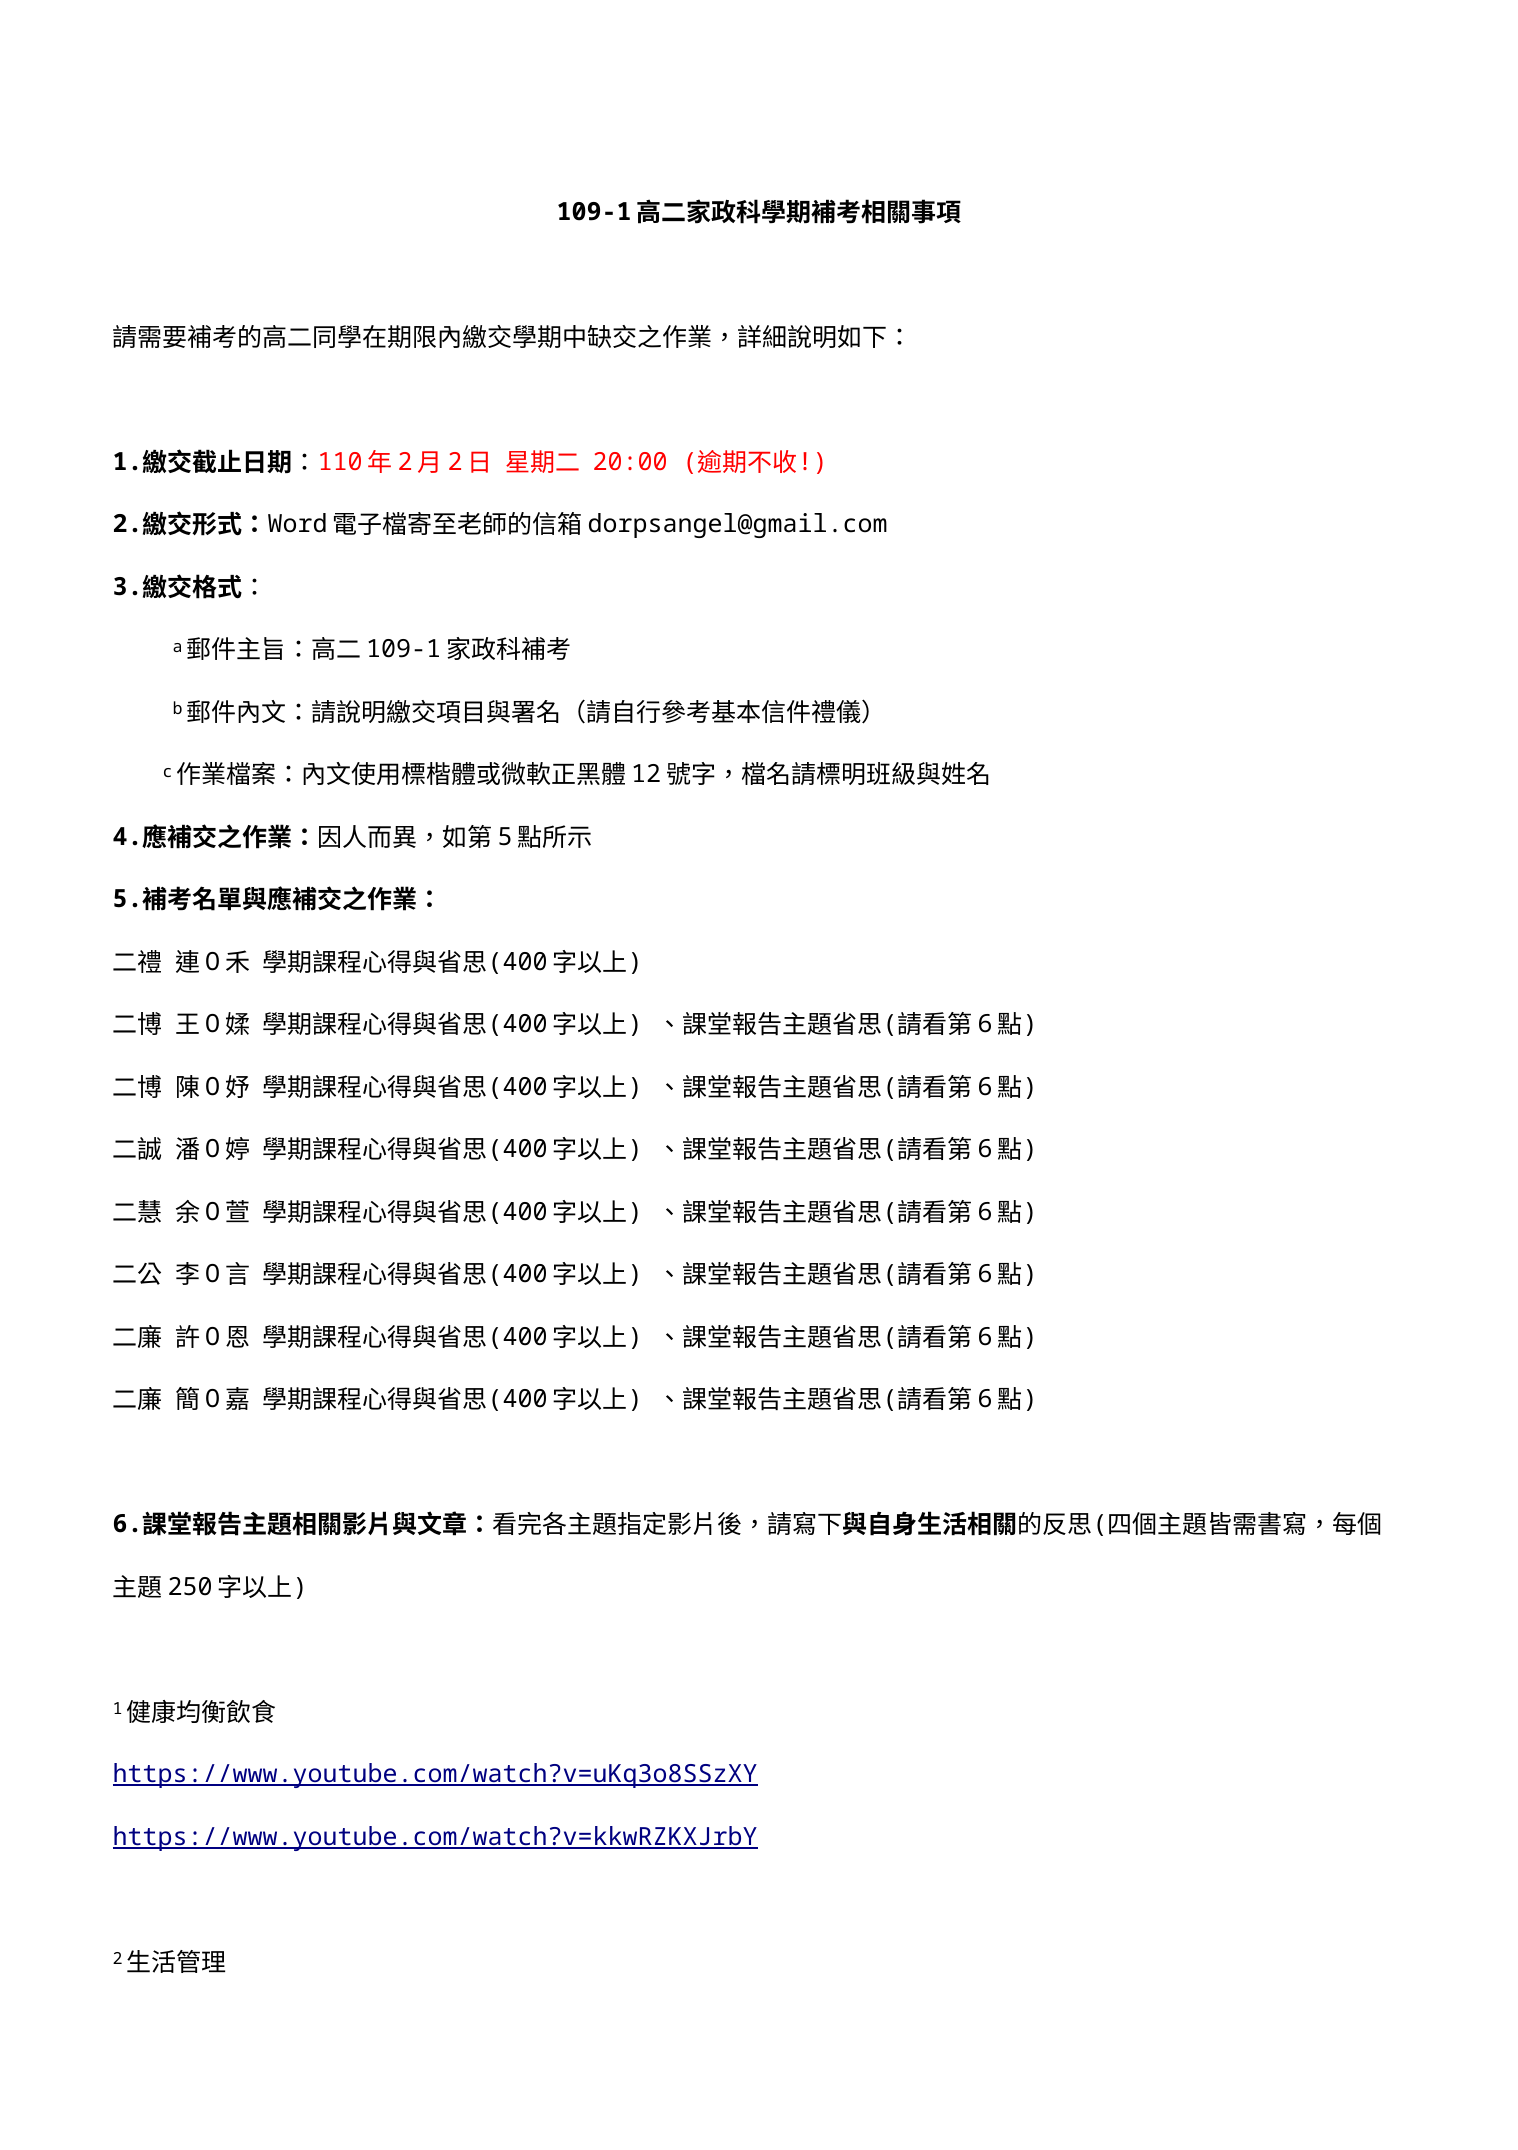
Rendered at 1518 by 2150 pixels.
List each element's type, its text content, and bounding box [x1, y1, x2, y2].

text 2.繳交形式：Word電子檔寄至老師的信箱dorpsangel@gmail.com [112, 481, 1405, 544]
text 6.課堂報告主題相關影片與文章：看完各主題指定影片後，請寫下與自身生活相關的反思(四個主題皆需書寫，每個主題250字以上) [112, 1481, 1405, 1606]
text 二廉 許O恩 學期課程心得與省思(400字以上) 、課堂報告主題省思(請看第6點) [112, 1294, 1405, 1356]
text 5.補考名單與應補交之作業： [112, 856, 1405, 919]
text 二博 陳O妤 學期課程心得與省思(400字以上) 、課堂報告主題省思(請看第6點) [112, 1044, 1405, 1106]
text b郵件內文：請說明繳交項目與署名（請自行參考基本信件禮儀） [112, 669, 1405, 731]
text 1健康均衡飲食 [112, 1669, 1405, 1731]
text 109-1高二家政科學期補考相關事項 [112, 169, 1405, 231]
text c作業檔案：內文使用標楷體或微軟正黑體12號字，檔名請標明班級與姓名 [112, 731, 1405, 794]
text 二博 王O媃 學期課程心得與省思(400字以上) 、課堂報告主題省思(請看第6點) [112, 981, 1405, 1044]
text 3.繳交格式： [112, 544, 1405, 606]
text 二誠 潘O婷 學期課程心得與省思(400字以上) 、課堂報告主題省思(請看第6點) [112, 1106, 1405, 1169]
text https://www.youtube.com/watch?v=kkwRZKXJrbY [112, 1794, 1405, 1856]
text 二廉 簡O嘉 學期課程心得與省思(400字以上) 、課堂報告主題省思(請看第6點) [112, 1356, 1405, 1419]
text 2生活管理 [112, 1919, 1405, 1981]
text 二禮 連O禾 學期課程心得與省思(400字以上) [112, 919, 1405, 981]
text 1.繳交截止日期：110年2月2日 星期二 20:00 (逾期不收!) [112, 419, 1405, 481]
text 請需要補考的高二同學在期限內繳交學期中缺交之作業，詳細說明如下： [112, 294, 1405, 356]
text 二慧 余O萱 學期課程心得與省思(400字以上) 、課堂報告主題省思(請看第6點) [112, 1169, 1405, 1231]
text a郵件主旨：高二109-1家政科補考 [112, 606, 1405, 669]
text 二公 李O言 學期課程心得與省思(400字以上) 、課堂報告主題省思(請看第6點) [112, 1231, 1405, 1294]
text 4.應補交之作業：因人而異，如第5點所示 [112, 794, 1405, 856]
text https://www.youtube.com/watch?v=uKq3o8SSzXY [112, 1731, 1405, 1794]
